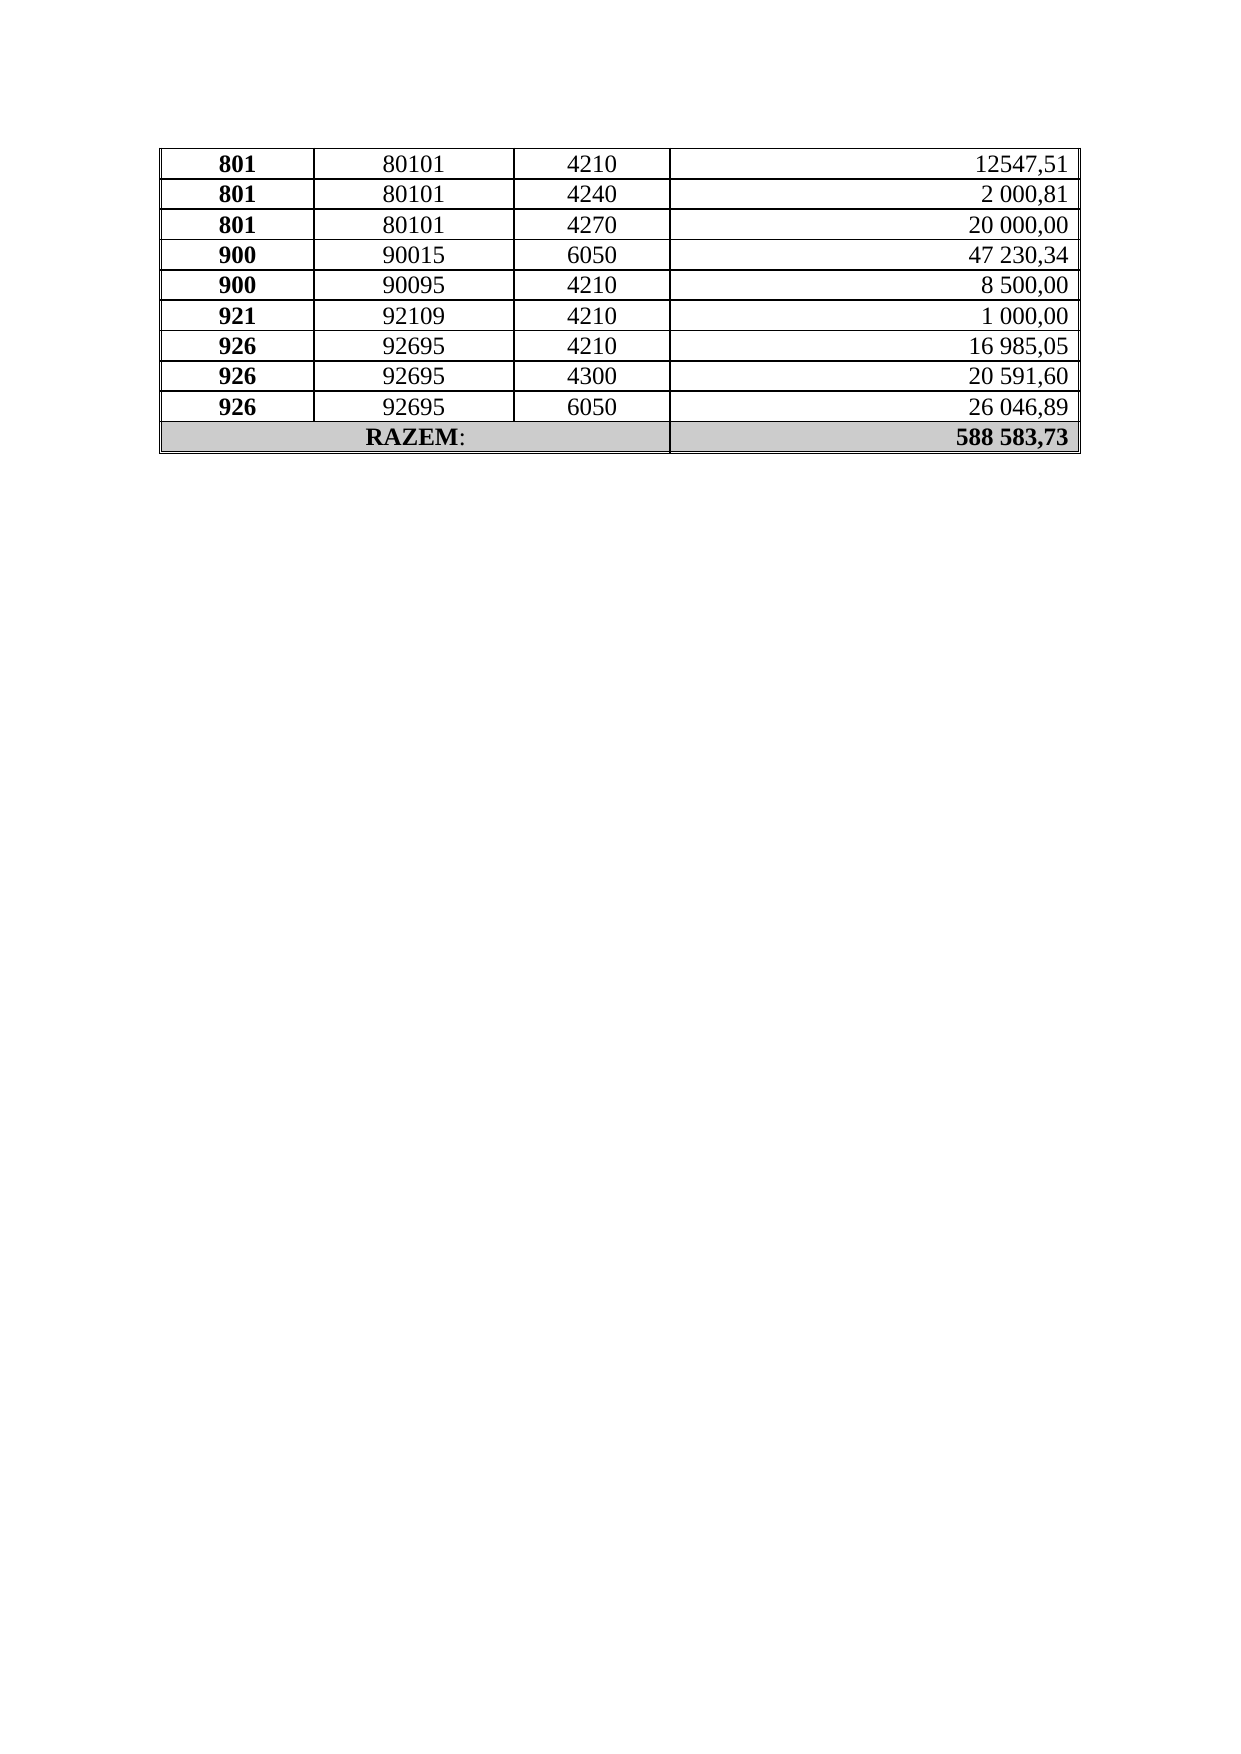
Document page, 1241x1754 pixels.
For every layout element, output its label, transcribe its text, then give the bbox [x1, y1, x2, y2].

table_cell 4210 [515, 271, 669, 299]
table_cell 4210 [515, 301, 669, 329]
table_cell 4240 [515, 180, 669, 208]
table_cell 80101 [315, 210, 513, 239]
table_cell 12547,51 [671, 149, 1078, 178]
table_cell 90095 [315, 271, 513, 299]
table_cell 80101 [315, 149, 513, 178]
table_cell 4270 [515, 210, 669, 239]
table_cell 2 000,81 [671, 180, 1078, 208]
table_cell 16 985,05 [671, 331, 1078, 360]
table_cell RAZEM: [162, 422, 669, 451]
table_cell 20 591,60 [671, 362, 1078, 390]
table_cell 801 [162, 210, 313, 239]
table_cell 92695 [315, 331, 513, 360]
table_cell 588 583,73 [671, 422, 1078, 451]
table_cell 900 [162, 240, 313, 269]
table_cell 92695 [315, 362, 513, 390]
table_cell 801 [162, 149, 313, 178]
table_cell 47 230,34 [671, 240, 1078, 269]
table_cell 921 [162, 301, 313, 329]
table_cell 926 [162, 362, 313, 390]
table_cell 6050 [515, 392, 669, 421]
table_cell 8 500,00 [671, 271, 1078, 299]
table_cell 926 [162, 331, 313, 360]
table_cell 4210 [515, 331, 669, 360]
table_cell 92109 [315, 301, 513, 329]
table_cell 926 [162, 392, 313, 421]
table_cell 26 046,89 [671, 392, 1078, 421]
table_cell 1 000,00 [671, 301, 1078, 329]
table_cell 20 000,00 [671, 210, 1078, 239]
table_cell 4210 [515, 149, 669, 178]
table_cell 801 [162, 180, 313, 208]
table_cell 4300 [515, 362, 669, 390]
table_cell 90015 [315, 240, 513, 269]
table_cell 6050 [515, 240, 669, 269]
table_cell 80101 [315, 180, 513, 208]
table_cell 900 [162, 271, 313, 299]
table_cell 92695 [315, 392, 513, 421]
